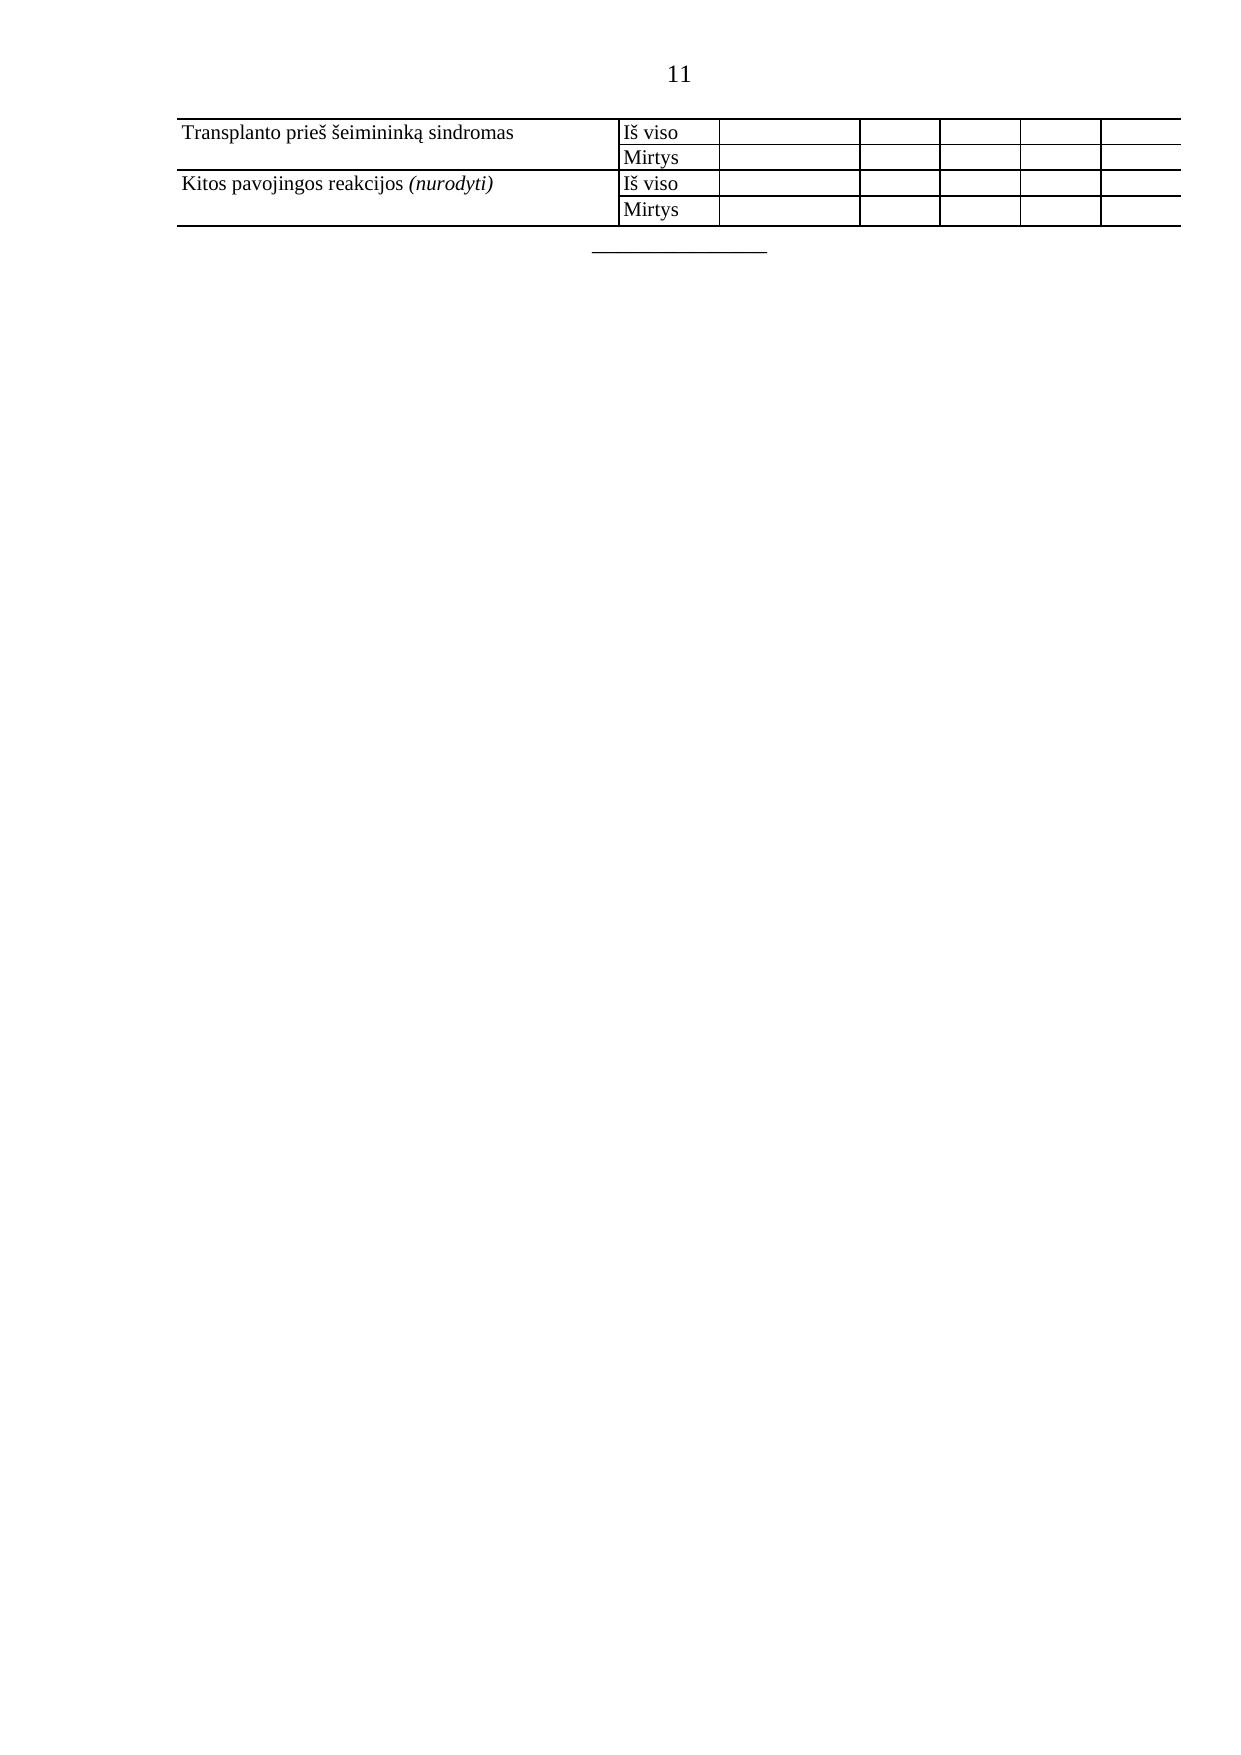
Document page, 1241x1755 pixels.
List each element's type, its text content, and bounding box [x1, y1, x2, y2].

table_cell [1177, 197, 1181, 225]
table_cell [1016, 171, 1020, 195]
table_cell [1016, 120, 1020, 144]
table_cell [1177, 171, 1181, 195]
table_cell [1177, 145, 1181, 169]
table_cell [720, 197, 859, 225]
text ______________ [177, 227, 1181, 256]
table_cell [861, 197, 939, 225]
table_cell Mirtys [620, 197, 719, 225]
table_cell [1177, 120, 1181, 144]
table_cell [941, 197, 1020, 225]
table_cell Kitos pavojingos reakcijos (nurodyti) [177, 171, 618, 225]
table_cell [1016, 145, 1020, 169]
table_cell [1021, 197, 1100, 225]
table_cell Transplanto prieš šeimininką sindromas [177, 120, 618, 169]
